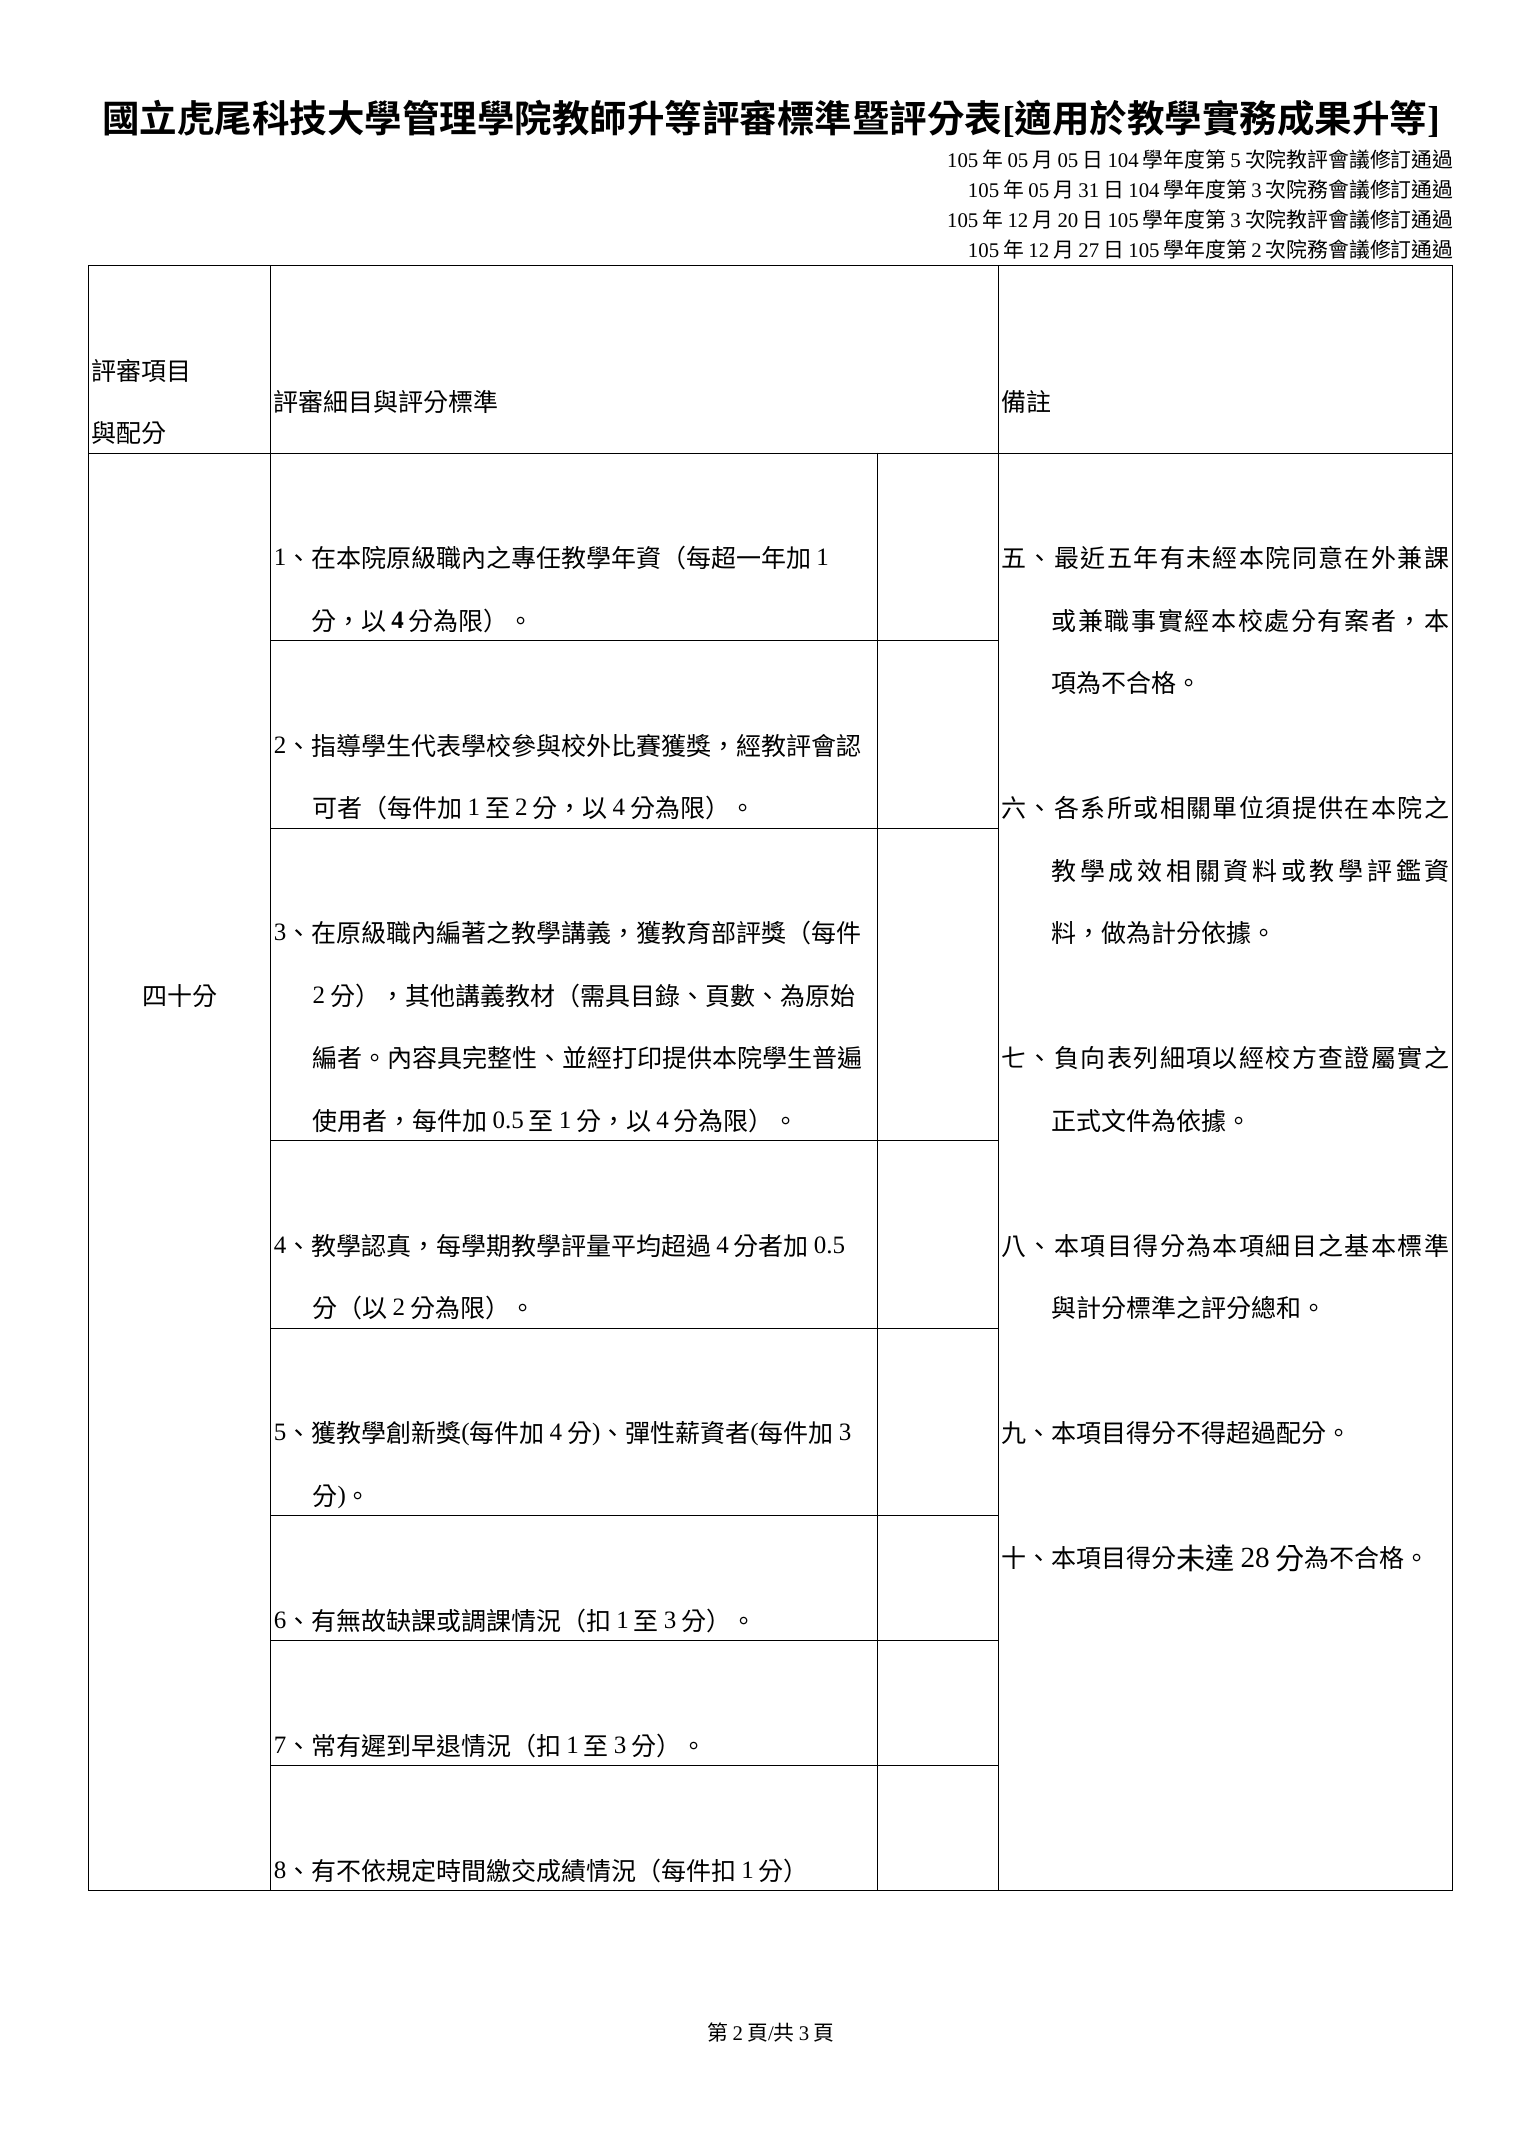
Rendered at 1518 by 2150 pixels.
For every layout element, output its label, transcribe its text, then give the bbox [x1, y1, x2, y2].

table_cell 6、有無故缺課或調課情況（扣1至3分）。 [271, 1516, 877, 1640]
table_cell 四十分 [89, 454, 270, 1890]
table_cell [878, 1141, 998, 1327]
table_cell [878, 1329, 998, 1515]
table_cell 五、最近五年有未經本院同意在外兼課或兼職事實經本校處分有案者，本項為不合格。 六、各系所或相關單位須提供在本院之教學成效相關資料或教學評鑑資料，做為計分依據。 七、負向表列細項以經校方查證屬實之正式文件為依據。 八、本項目得分為本項細目之基本標準與計分標準之評分總和。 九、本項目得分不得超過配分。 十、本項目得分未達28分為不合格。 [999, 454, 1452, 1890]
table_header 評審項目 與配分 [89, 266, 270, 452]
table_header 備註 [999, 266, 1452, 452]
table_cell [878, 454, 998, 640]
table_cell 7、常有遲到早退情況（扣1至3分）。 [271, 1641, 877, 1765]
table_header 評審細目與評分標準 [271, 266, 998, 452]
table_cell [878, 641, 998, 827]
table_cell 3、在原級職內編著之教學講義，獲教育部評獎（每件2分），其他講義教材（需具目錄、頁數、為原始編者。內容具完整性、並經打印提供本院學生普遍使用者，每件加0.5至1分，以4分為限）。 [271, 829, 877, 1140]
table_cell [878, 1516, 998, 1640]
table_cell 2、指導學生代表學校參與校外比賽獲獎，經教評會認可者（每件加1至2分，以4分為限）。 [271, 641, 877, 827]
table_cell 5、獲教學創新獎(每件加4分)、彈性薪資者(每件加3分)。 [271, 1329, 877, 1515]
table_cell [878, 1766, 998, 1890]
table_cell [878, 829, 998, 1140]
table_cell 8、有不依規定時間繳交成績情況（每件扣1分） [271, 1766, 877, 1890]
table_cell 4、教學認真，每學期教學評量平均超過4分者加0.5分（以2分為限）。 [271, 1141, 877, 1327]
table_cell 在本院原級職內之專任教學年資（每超一年加1分，以4分為限）。 [271, 454, 877, 640]
table_cell [878, 1641, 998, 1765]
